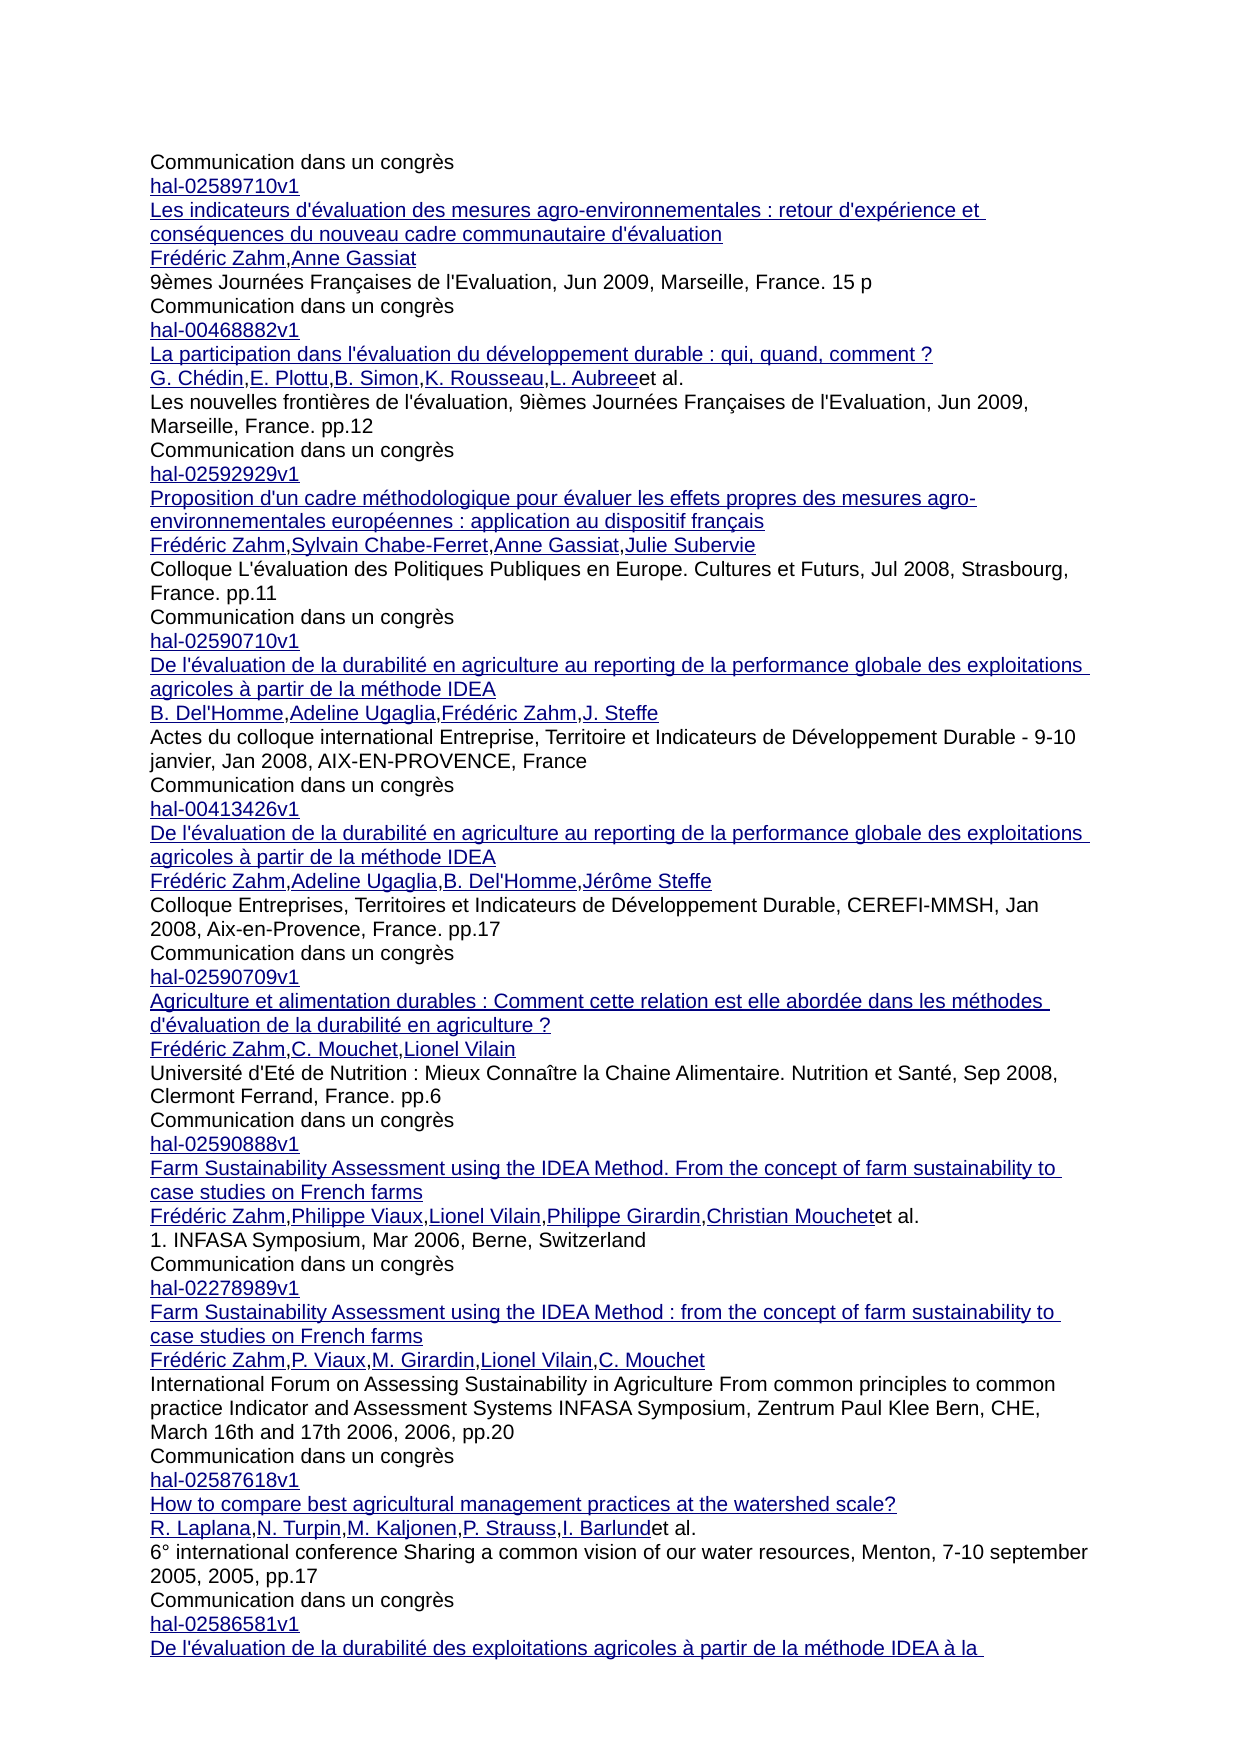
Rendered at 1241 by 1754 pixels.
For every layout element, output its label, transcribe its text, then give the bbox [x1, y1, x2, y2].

table_cell De l'évaluation de la durabilité en agriculture au reporting de la performance globale des exploitations [150, 653, 1090, 674]
table_cell How to compare best agricultural management practices at the watershed scale? R. Laplana,N. Turpin,M. Kaljonen,P. Strauss,I. Barlundet al. 6° international conference Sharing a common vision of our water resources, Menton, 7-10 september 2005, 2005, pp.17 Communication dans un congrès hal-02586581v1 [150, 1492, 1090, 1635]
table_cell Proposition d'un cadre méthodologique pour évaluer les effets propres des mesures agro-environnementales européennes : application au dispositif français Frédéric Zahm,Sylvain Chabe-Ferret,Anne Gassiat,Julie Subervie Colloque L'évaluation des Politiques Publiques en Europe. Cultures et Futurs, Jul 2008, Strasbourg, France. pp.11 Communication dans un congrès hal-02590710v1 [150, 485, 1090, 653]
table_cell La participation dans l'évaluation du développement durable : qui, quand, comment ? G. Chédin,E. Plottu,B. Simon,K. Rousseau,L. Aubreeet al. Les nouvelles frontières de l'évaluation, 9ièmes Journées Françaises de l'Evaluation, Jun 2009, Marseille, France. pp.12 Communication dans un congrès hal-02592929v1 [150, 342, 1090, 485]
table_cell Farm Sustainability Assessment using the IDEA Method : from the concept of farm sustainability to case studies on French farms Frédéric Zahm,P. Viaux,M. Girardin,Lionel Vilain,C. Mouchet International Forum on Assessing Sustainability in Agriculture From common principles to common practice Indicator and Assessment Systems INFASA Symposium, Zentrum Paul Klee Bern, CHE, March 16th and 17th 2006, 2006, pp.20 Communication dans un congrès hal-02587618v1 [150, 1300, 1090, 1492]
table_cell Les indicateurs d'évaluation des mesures agro-environnementales : retour d'expérience et conséquences du nouveau cadre communautaire d'évaluation Frédéric Zahm,Anne Gassiat 9èmes Journées Françaises de l'Evaluation, Jun 2009, Marseille, France. 15 p Communication dans un congrès hal-00468882v1 [150, 198, 1090, 342]
table_cell De l'évaluation de la durabilité en agriculture au reporting de la performance globale des exploitations [150, 821, 1090, 842]
table_cell agricoles à partir de la méthode IDEA Frédéric Zahm,Adeline Ugaglia,B. Del'Homme,Jérôme Steffe Colloque Entreprises, Territoires et Indicateurs de Développement Durable, CEREFI-MMSH, Jan 2008, Aix-en-Provence, France. pp.17 Communication dans un congrès hal-02590709v1 [150, 843, 1090, 988]
table_cell Communication dans un congrès hal-02589710v1 [150, 150, 1090, 198]
table_cell Farm Sustainability Assessment using the IDEA Method. From the concept of farm sustainability to case studies on French farms Frédéric Zahm,Philippe Viaux,Lionel Vilain,Philippe Girardin,Christian Mouchetet al. 1. INFASA Symposium, Mar 2006, Berne, Switzerland Communication dans un congrès hal-02278989v1 [150, 1156, 1090, 1300]
table_cell Agriculture et alimentation durables : Comment cette relation est elle abordée dans les méthodes d'évaluation de la durabilité en agriculture ? Frédéric Zahm,C. Mouchet,Lionel Vilain Université d'Eté de Nutrition : Mieux Connaître la Chaine Alimentaire. Nutrition et Santé, Sep 2008, Clermont Ferrand, France. pp.6 Communication dans un congrès hal-02590888v1 [150, 989, 1090, 1156]
table_cell agricoles à partir de la méthode IDEA B. Del'Homme,Adeline Ugaglia,Frédéric Zahm,J. Steffe Actes du colloque international Entreprise, Territoire et Indicateurs de Développement Durable - 9-10 janvier, Jan 2008, AIX-EN-PROVENCE, France Communication dans un congrès hal-00413426v1 [150, 675, 1090, 821]
table_cell De l'évaluation de la durabilité des exploitations agricoles à partir de la méthode IDEA à la [150, 1635, 1090, 1659]
